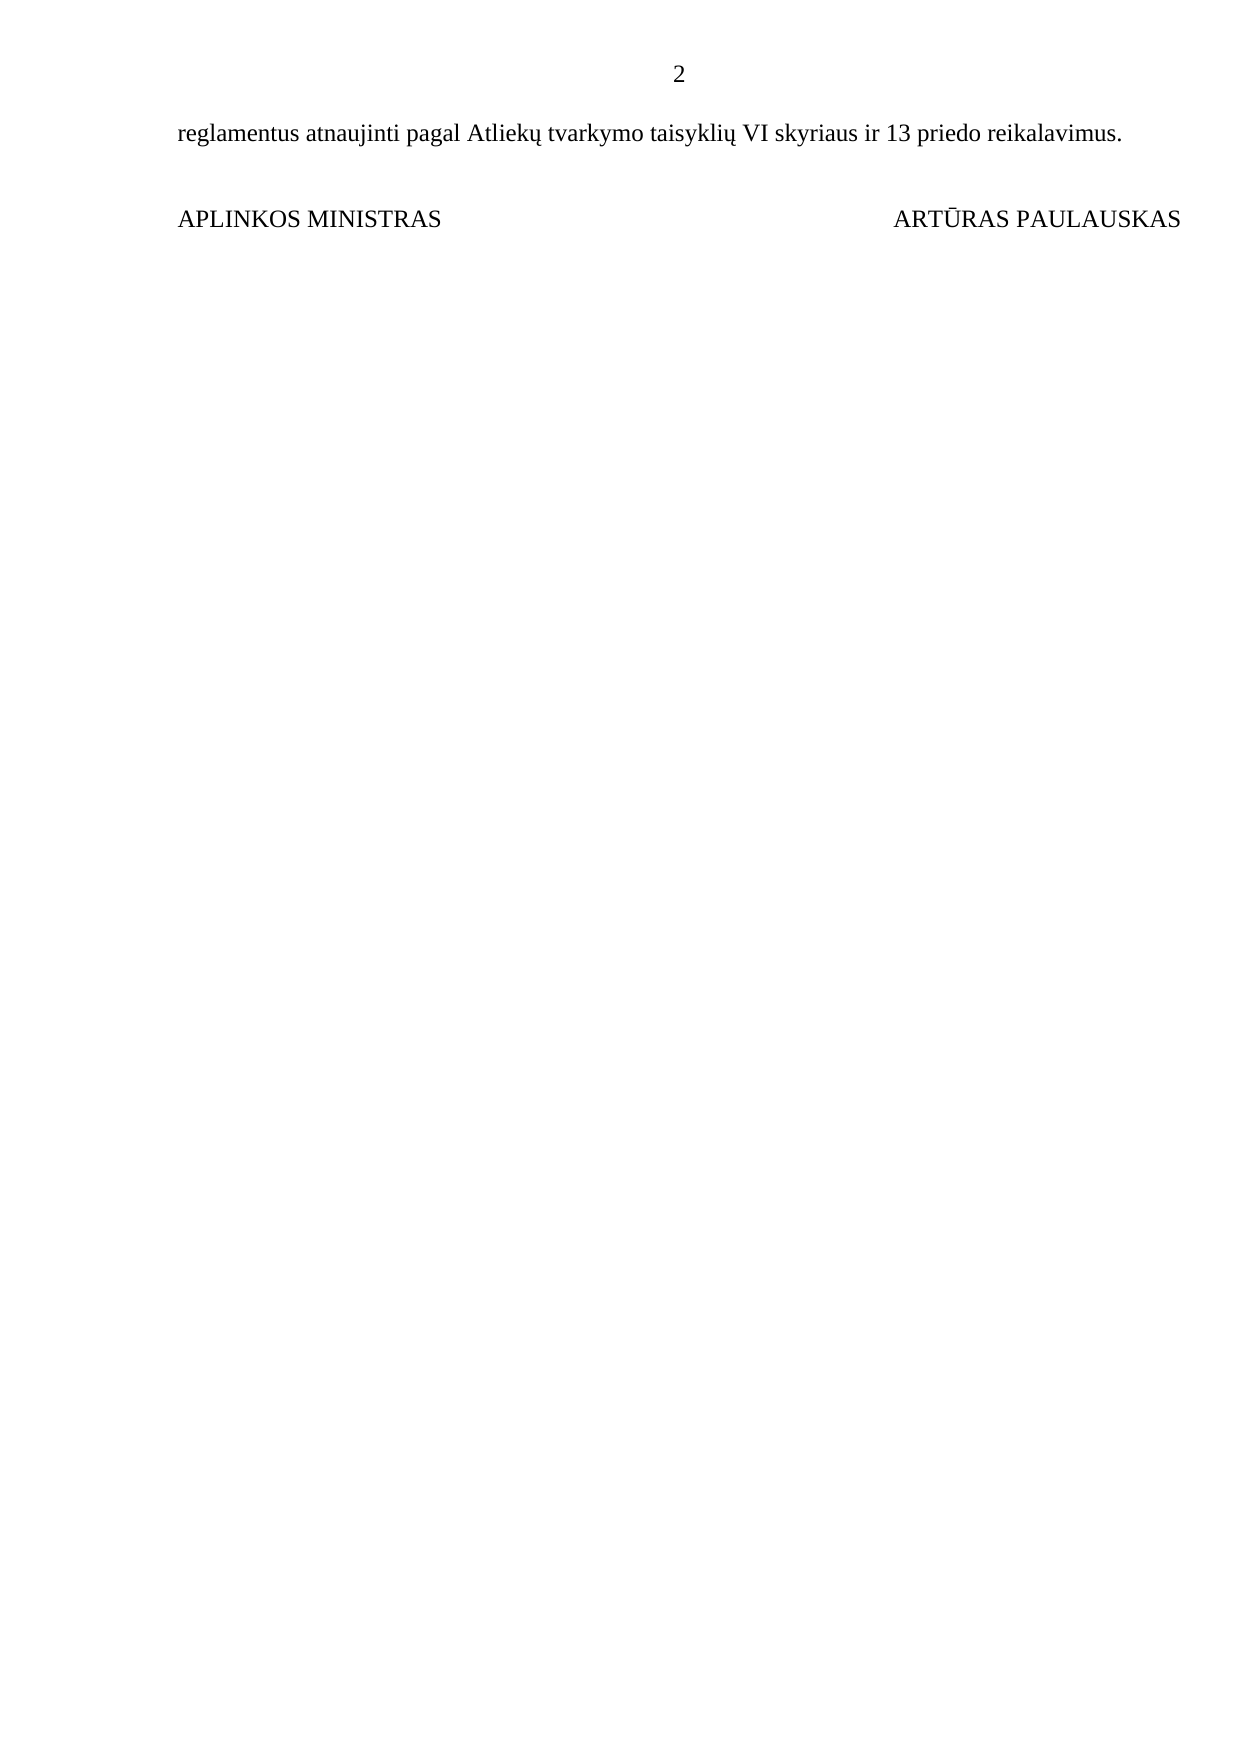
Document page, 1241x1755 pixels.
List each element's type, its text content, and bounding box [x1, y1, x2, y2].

text reglamentus atnaujinti pagal Atliekų tvarkymo taisyklių VI skyriaus ir 13 priedo reikalavimus. [177, 118, 1181, 147]
text APLINKOS MINISTRAS ARTŪRAS PAULAUSKAS [177, 204, 1181, 233]
